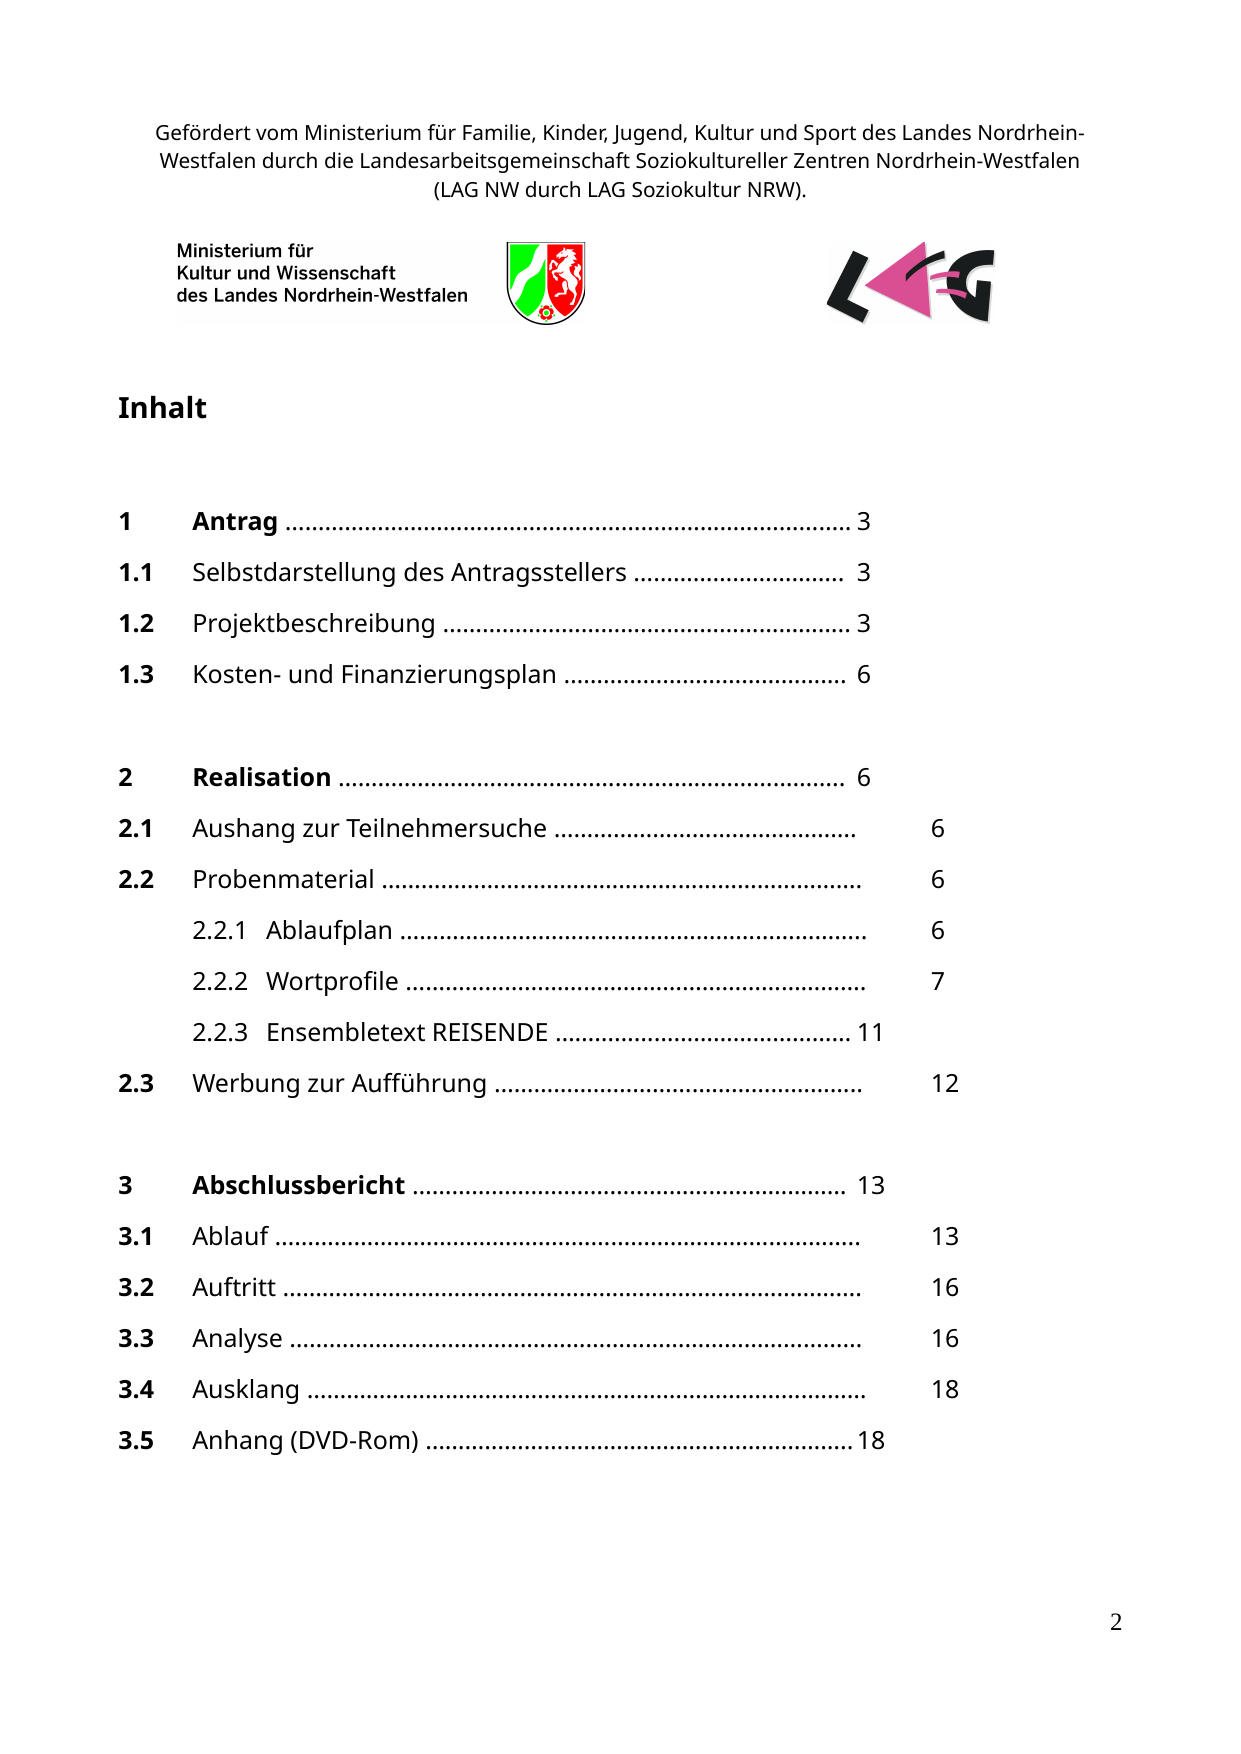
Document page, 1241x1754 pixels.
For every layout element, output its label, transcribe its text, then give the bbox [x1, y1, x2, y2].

picture [177, 242, 586, 325]
text 1.2 Projektbeschreibung …………………………………………………….. 3 [118, 606, 1122, 640]
text 3 Abschlussbericht ………………………………………………………… 13 [118, 1168, 1122, 1202]
text 3.5 Anhang (DVD-Rom) ……………………………………………………….. 18 [118, 1423, 1122, 1457]
text 3.2 Auftritt ……………………………………………………………………………. 16 [118, 1270, 1122, 1304]
text 1.3 Kosten- und Finanzierungsplan ……………………………………. 6 [118, 657, 1122, 691]
text (LAG NW durch LAG Soziokultur NRW). [118, 175, 1122, 203]
text 2 Realisation ………………………………………………………………….. 6 [118, 759, 1122, 793]
text 3.1 Ablauf …………………………………………………………………………….. 13 [118, 1219, 1122, 1253]
text 2.2.2 Wortprofile ……………………………………………………………. 7 [118, 963, 1122, 997]
text 2.2 Probenmaterial ………………………………………………………………. 6 [118, 861, 1122, 895]
text 2.2.3 Ensembletext REISENDE ……………………………………… 11 [118, 1014, 1122, 1048]
picture [826, 242, 996, 325]
text 2.3 Werbung zur Aufführung ……………………………………………….. 12 [118, 1066, 1122, 1099]
text 3.4 Ausklang ………………………………………………………………….……… 18 [118, 1372, 1122, 1406]
text 3.3 Analyse …………………………………………………………………………… 16 [118, 1321, 1122, 1355]
text 2.2.1 Ablaufplan …………………………………………………………….. 6 [118, 912, 1122, 946]
text Gefördert vom Ministerium für Familie, Kinder, Jugend, Kultur und Sport des Landes Nordrhein-Westfalen durch die Landesarbeitsgemeinschaft Soziokultureller Zentren Nordrhein-Westfalen [118, 118, 1122, 175]
text 1 Antrag ………………………………………………………………………….. 3 [118, 504, 1122, 538]
text Inhalt [118, 388, 1122, 427]
text 1.1 Selbstdarstellung des Antragsstellers ………………………….. 3 [118, 555, 1122, 589]
text 2.1 Aushang zur Teilnehmersuche ………………………………………. 6 [118, 810, 1122, 844]
